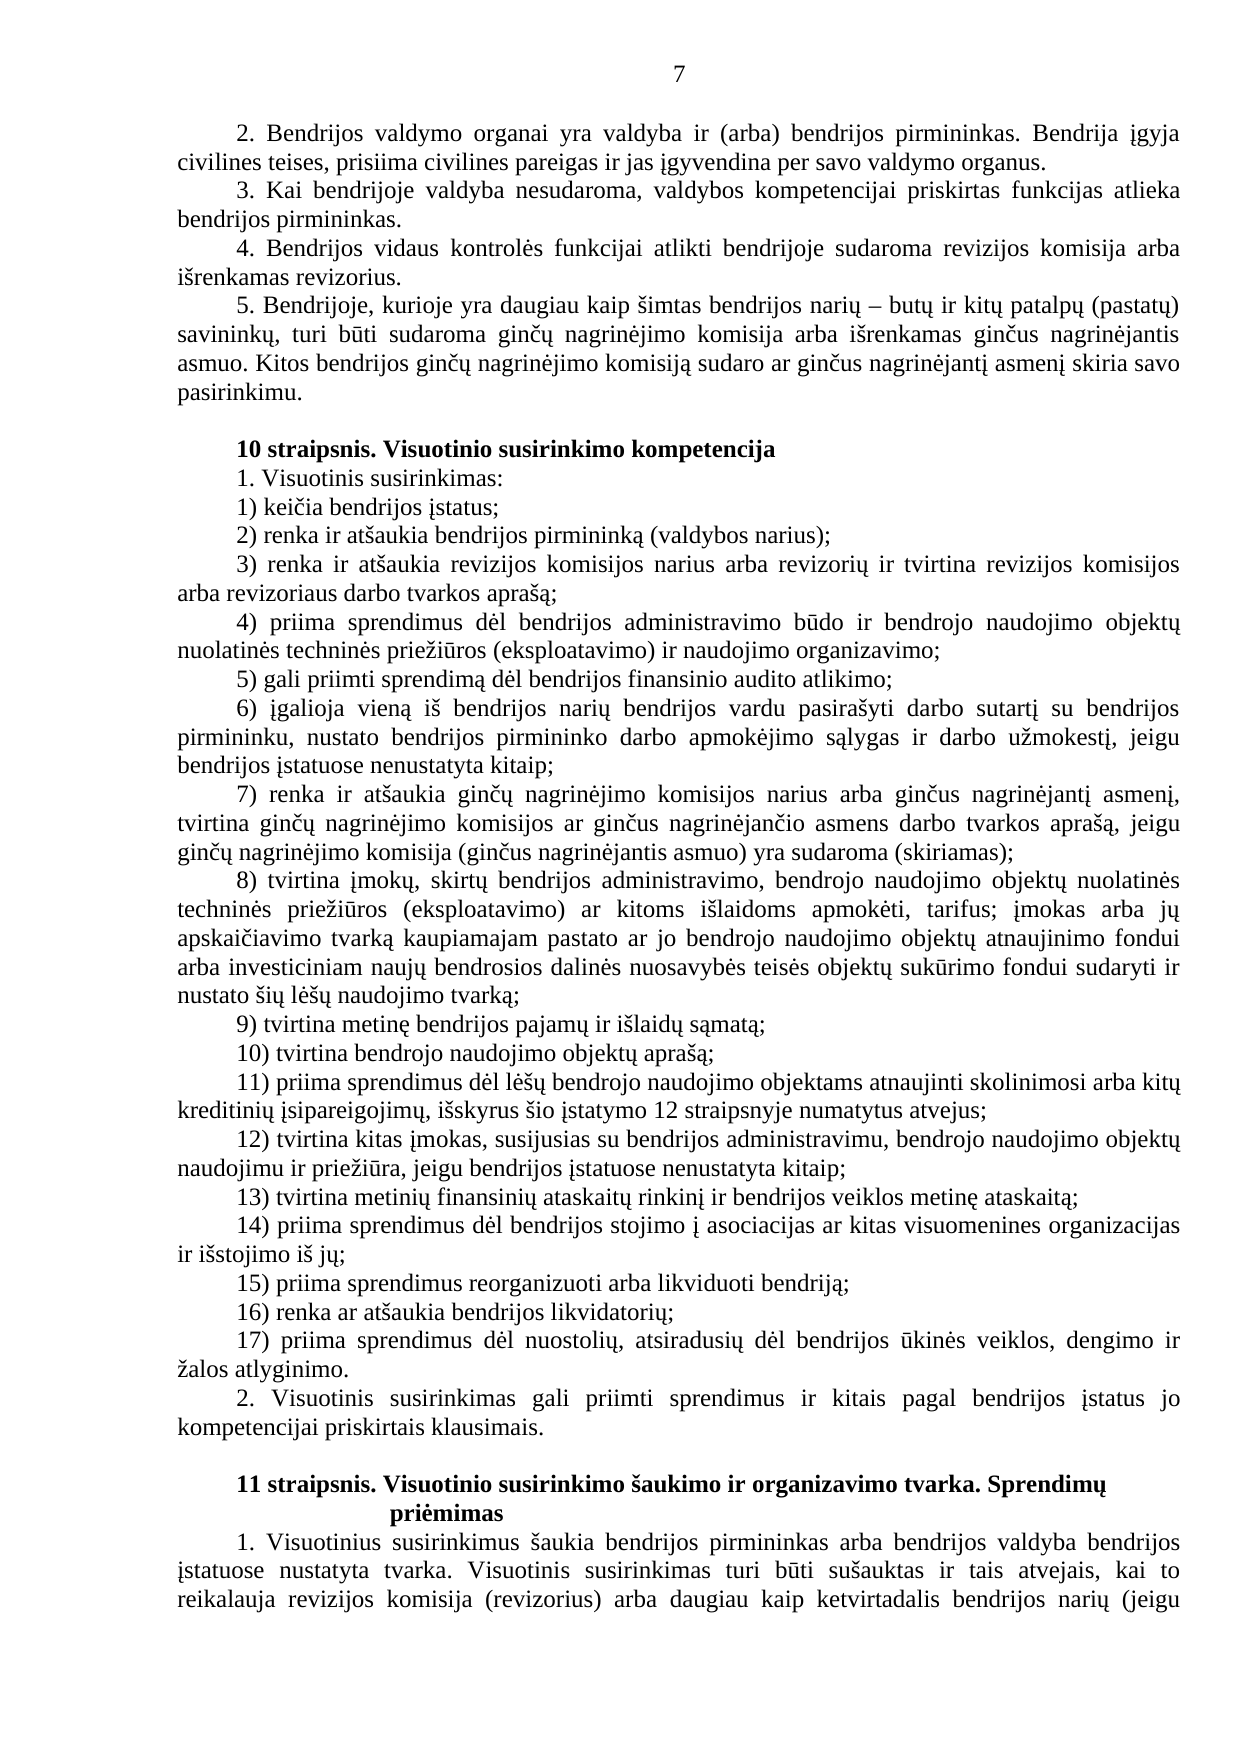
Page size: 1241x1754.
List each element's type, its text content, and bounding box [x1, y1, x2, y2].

text 5. Bendrijoje, kurioje yra daugiau kaip šimtas bendrijos narių – butų ir kitų patalpų (pastatų) savininkų, turi būti sudaroma ginčų nagrinėjimo komisija arba išrenkamas ginčus nagrinėjantis asmuo. Kitos bendrijos ginčų nagrinėjimo komisiją sudaro ar ginčus nagrinėjantį asmenį skiria savo pasirinkimu. [177, 291, 1181, 406]
text 13) tvirtina metinių finansinių ataskaitų rinkinį ir bendrijos veiklos metinę ataskaitą; [177, 1182, 1181, 1211]
text 4) priima sprendimus dėl bendrijos administravimo būdo ir bendrojo naudojimo objektų nuolatinės techninės priežiūros (eksploatavimo) ir naudojimo organizavimo; [177, 607, 1181, 664]
text 14) priima sprendimus dėl bendrijos stojimo į asociacijas ar kitas visuomenines organizacijas ir išstojimo iš jų; [177, 1211, 1181, 1268]
text 7) renka ir atšaukia ginčų nagrinėjimo komisijos narius arba ginčus nagrinėjantį asmenį, tvirtina ginčų nagrinėjimo komisijos ar ginčus nagrinėjančio asmens darbo tvarkos aprašą, jeigu ginčų nagrinėjimo komisija (ginčus nagrinėjantis asmuo) yra sudaroma (skiriamas); [177, 779, 1181, 866]
text 11 straipsnis. Visuotinio susirinkimo šaukimo ir organizavimo tvarka. Sprendimų priėmimas [236, 1469, 1181, 1527]
text 11) priima sprendimus dėl lėšų bendrojo naudojimo objektams atnaujinti skolinimosi arba kitų kreditinių įsipareigojimų, išskyrus šio įstatymo 12 straipsnyje numatytus atvejus; [177, 1067, 1181, 1124]
text 2. Bendrijos valdymo organai yra valdyba ir (arba) bendrijos pirmininkas. Bendrija įgyja civilines teises, prisiima civilines pareigas ir jas įgyvendina per savo valdymo organus. [177, 118, 1181, 176]
text 8) tvirtina įmokų, skirtų bendrijos administravimo, bendrojo naudojimo objektų nuolatinės techninės priežiūros (eksploatavimo) ar kitoms išlaidoms apmokėti, tarifus; įmokas arba jų apskaičiavimo tvarką kaupiamajam pastato ar jo bendrojo naudojimo objektų atnaujinimo fondui arba investiciniam naujų bendrosios dalinės nuosavybės teisės objektų sukūrimo fondui sudaryti ir nustato šių lėšų naudojimo tvarką; [177, 866, 1181, 1009]
text 3) renka ir atšaukia revizijos komisijos narius arba revizorių ir tvirtina revizijos komisijos arba revizoriaus darbo tvarkos aprašą; [177, 549, 1181, 607]
text 4. Bendrijos vidaus kontrolės funkcijai atlikti bendrijoje sudaroma revizijos komisija arba išrenkamas revizorius. [177, 233, 1181, 291]
text 5) gali priimti sprendimą dėl bendrijos finansinio audito atlikimo; [177, 664, 1181, 693]
text 3. Kai bendrijoje valdyba nesudaroma, valdybos kompetencijai priskirtas funkcijas atlieka bendrijos pirmininkas. [177, 176, 1181, 233]
text 15) priima sprendimus reorganizuoti arba likviduoti bendriją; [177, 1268, 1181, 1297]
text 1. Visuotinius susirinkimus šaukia bendrijos pirmininkas arba bendrijos valdyba bendrijos įstatuose nustatyta tvarka. Visuotinis susirinkimas turi būti sušauktas ir tais atvejais, kai to reikalauja revizijos komisija (revizorius) arba daugiau kaip ketvirtadalis bendrijos narių (jeigu [177, 1527, 1181, 1613]
text 2. Visuotinis susirinkimas gali priimti sprendimus ir kitais pagal bendrijos įstatus jo kompetencijai priskirtais klausimais. [177, 1383, 1181, 1441]
text 6) įgalioja vieną iš bendrijos narių bendrijos vardu pasirašyti darbo sutartį su bendrijos pirmininku, nustato bendrijos pirmininko darbo apmokėjimo sąlygas ir darbo užmokestį, jeigu bendrijos įstatuose nenustatyta kitaip; [177, 693, 1181, 779]
text 1) keičia bendrijos įstatus; [177, 492, 1181, 521]
text 12) tvirtina kitas įmokas, susijusias su bendrijos administravimu, bendrojo naudojimo objektų naudojimu ir priežiūra, jeigu bendrijos įstatuose nenustatyta kitaip; [177, 1124, 1181, 1182]
text 9) tvirtina metinę bendrijos pajamų ir išlaidų sąmatą; [177, 1009, 1181, 1038]
text 1. Visuotinis susirinkimas: [177, 463, 1181, 492]
text 2) renka ir atšaukia bendrijos pirmininką (valdybos narius); [177, 521, 1181, 549]
text 16) renka ar atšaukia bendrijos likvidatorių; [177, 1297, 1181, 1326]
text 10 straipsnis. Visuotinio susirinkimo kompetencija [177, 434, 1181, 463]
text 17) priima sprendimus dėl nuostolių, atsiradusių dėl bendrijos ūkinės veiklos, dengimo ir žalos atlyginimo. [177, 1326, 1181, 1383]
text 10) tvirtina bendrojo naudojimo objektų aprašą; [177, 1038, 1181, 1067]
